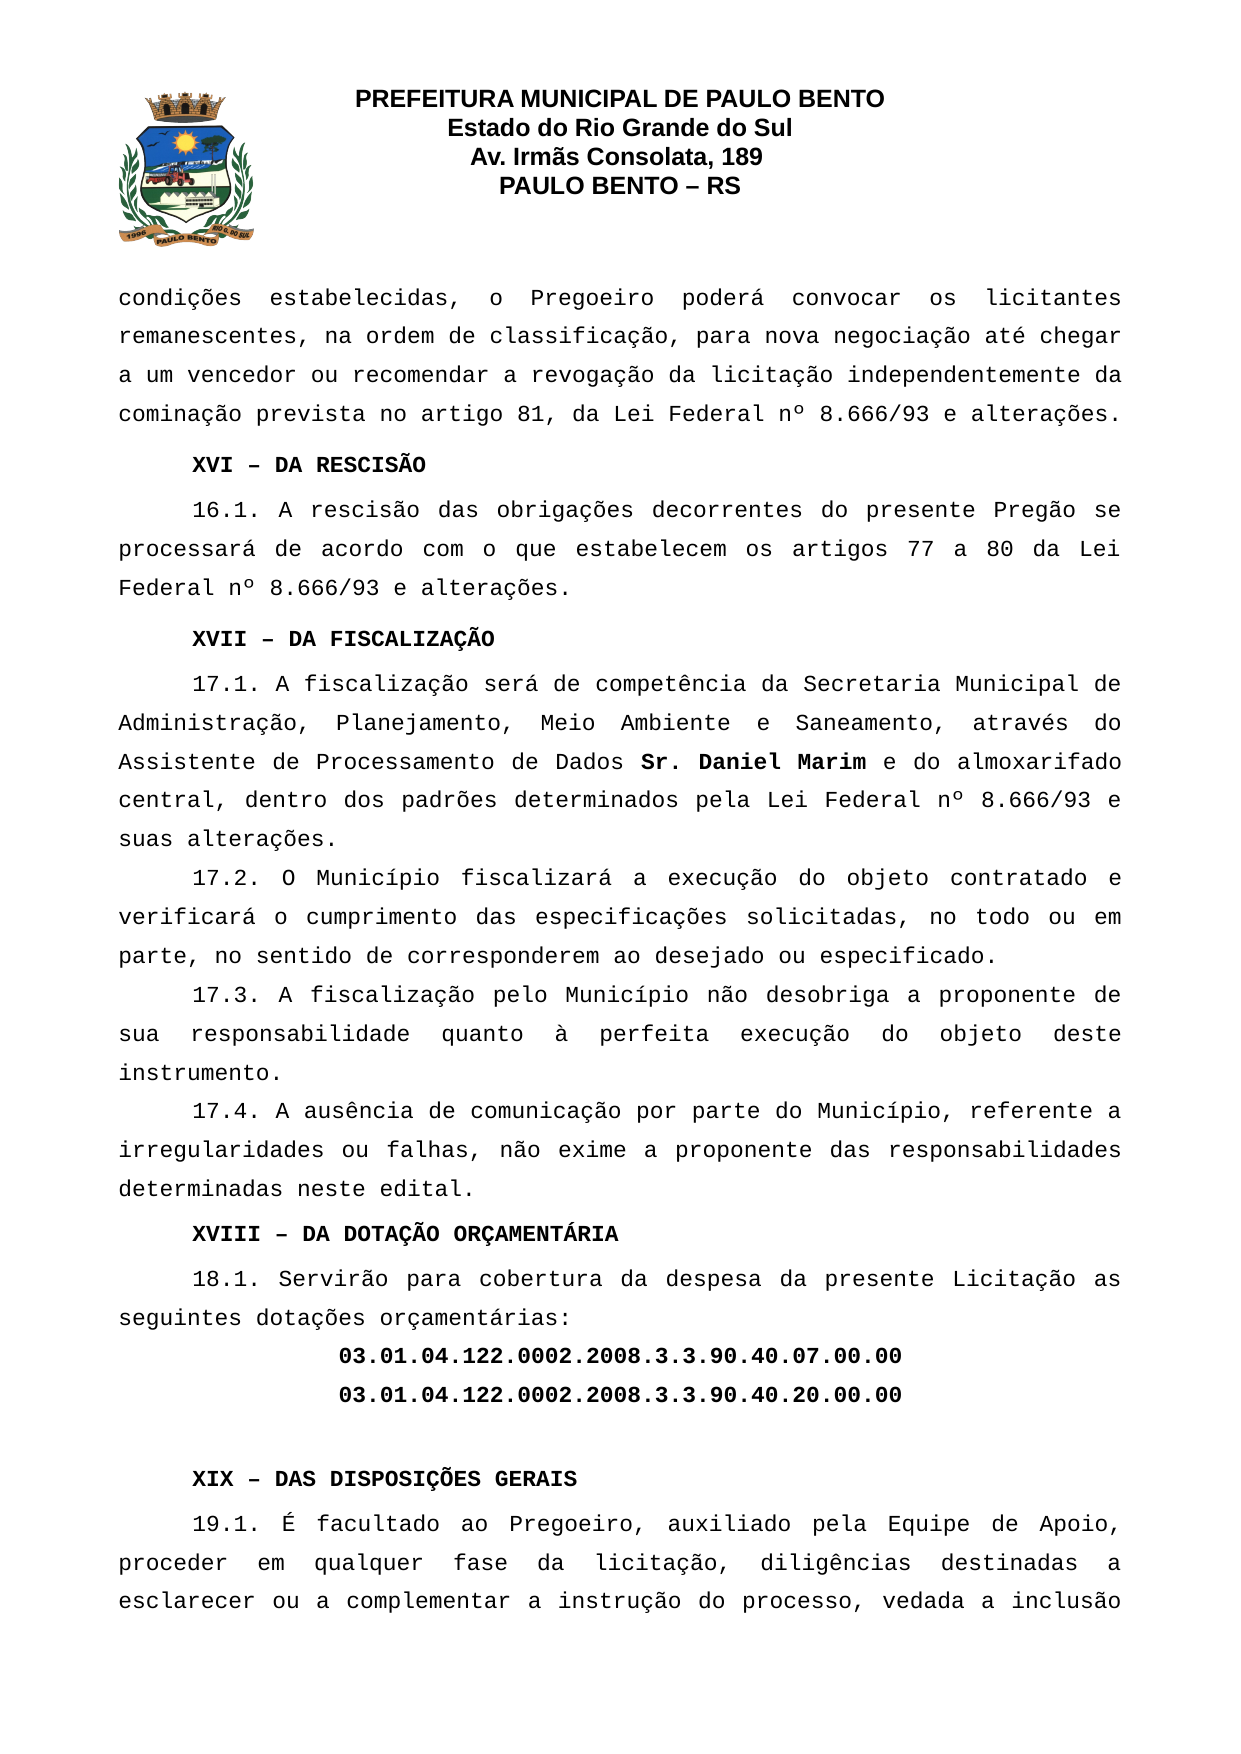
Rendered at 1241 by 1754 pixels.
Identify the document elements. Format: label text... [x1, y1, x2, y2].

text condições estabelecidas, o Pregoeiro poderá convocar os licitantes remanescentes, na ordem de classificação, para nova negociação até chegar a um vencedor ou recomendar a revogação da licitação independentemente da cominação prevista no artigo 81, da Lei Federal nº 8.666/93 e alterações. [118, 286, 1122, 428]
text 03.01.04.122.0002.2008.3.3.90.40.07.00.00 03.01.04.122.0002.2008.3.3.90.40.20.00.00 [118, 1345, 1122, 1448]
text XVII – DA FISCALIZAÇÃO [118, 627, 1122, 653]
text 17.2. O Município fiscalizará a execução do objeto contratado e verificará o cumprimento das especificações solicitadas, no todo ou em parte, no sentido de corresponderem ao desejado ou especificado. [118, 867, 1122, 970]
text 19.1. É facultado ao Pregoeiro, auxiliado pela Equipe de Apoio, proceder em qualquer fase da licitação, diligências destinadas a esclarecer ou a complementar a instrução do processo, vedada a inclusão [118, 1512, 1122, 1616]
text XVIII – DA DOTAÇÃO ORÇAMENTÁRIA [118, 1222, 1122, 1248]
text 18.1. Servirão para cobertura da despesa da presente Licitação as seguintes dotações orçamentárias: [118, 1267, 1122, 1332]
picture [118, 91, 254, 247]
text 17.3. A fiscalização pelo Município não desobriga a proponente de sua responsabilidade quanto à perfeita execução do objeto deste instrumento. [118, 983, 1122, 1087]
text XVI – DA RESCISÃO [118, 454, 1122, 480]
text XIX – DAS DISPOSIÇÕES GERAIS [118, 1467, 1122, 1493]
text 17.4. A ausência de comunicação por parte do Município, referente a irregularidades ou falhas, não exime a proponente das responsabilidades determinadas neste edital. [118, 1100, 1122, 1203]
text 17.1. A fiscalização será de competência da Secretaria Municipal de Administração, Planejamento, Meio Ambiente e Saneamento, através do Assistente de Processamento de Dados Sr. Daniel Marim e do almoxarifado central, dentro dos padrões determinados pela Lei Federal nº 8.666/93 e suas alterações. [118, 672, 1122, 854]
text 16.1. A rescisão das obrigações decorrentes do presente Pregão se processará de acordo com o que estabelecem os artigos 77 a 80 da Lei Federal nº 8.666/93 e alterações. [118, 498, 1122, 602]
